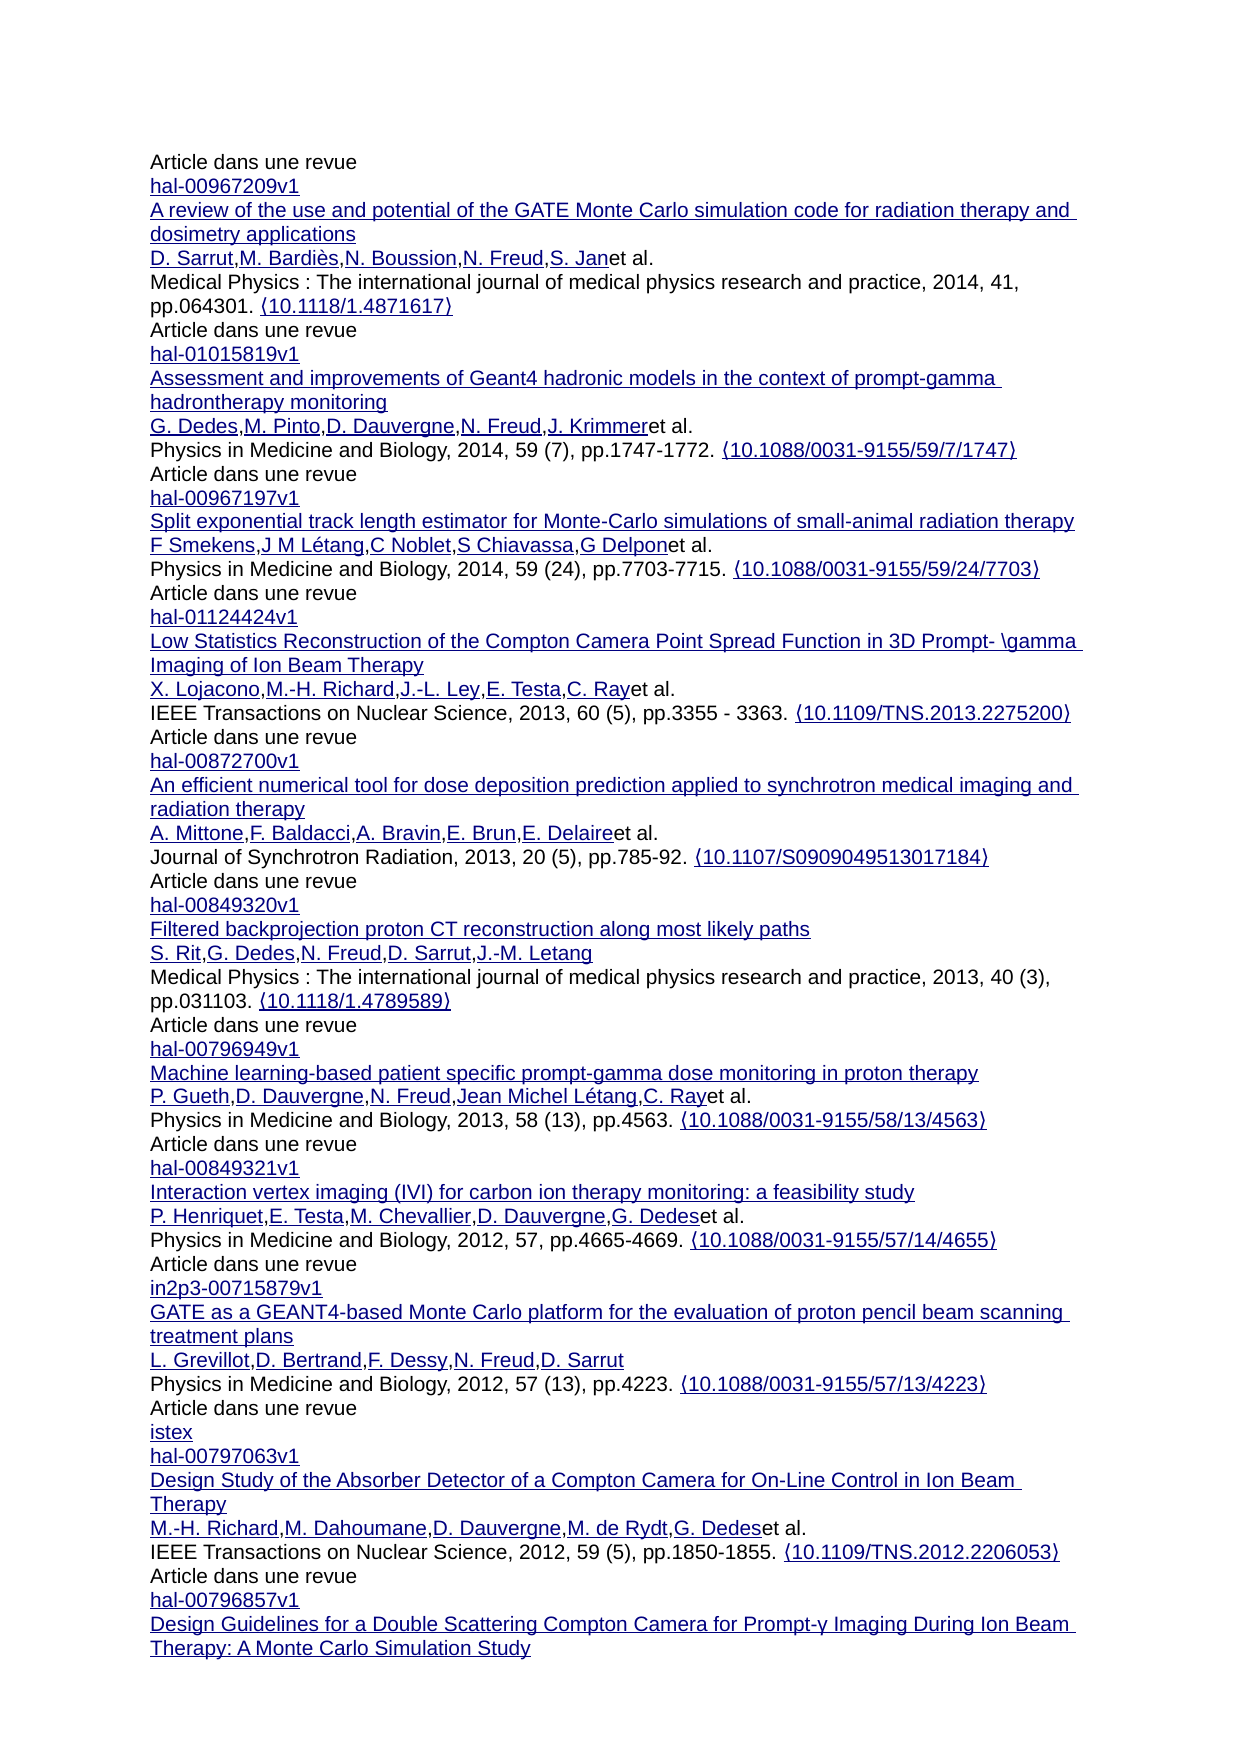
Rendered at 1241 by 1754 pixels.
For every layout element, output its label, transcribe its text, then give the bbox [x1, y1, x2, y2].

table_cell Machine learning-based patient specific prompt-gamma dose monitoring in proton therapy P. Gueth,D. Dauvergne,N. Freud,Jean Michel Létang,C. Rayet al. Physics in Medicine and Biology, 2013, 58 (13), pp.4563. ⟨10.1088/0031-9155/58/13/4563⟩ Article dans une revue hal-00849321v1 [150, 1060, 1090, 1180]
table_cell Filtered backprojection proton CT reconstruction along most likely paths S. Rit,G. Dedes,N. Freud,D. Sarrut,J.-M. Letang Medical Physics : The international journal of medical physics research and practice, 2013, 40 (3), pp.031103. ⟨10.1118/1.4789589⟩ Article dans une revue hal-00796949v1 [150, 917, 1090, 1060]
table_cell Low Statistics Reconstruction of the Compton Camera Point Spread Function in 3D Prompt- \gamma Imaging of Ion Beam Therapy X. Lojacono,M.-H. Richard,J.-L. Ley,E. Testa,C. Rayet al. IEEE Transactions on Nuclear Science, 2013, 60 (5), pp.3355 - 3363. ⟨10.1109/TNS.2013.2275200⟩ Article dans une revue hal-00872700v1 [150, 629, 1090, 773]
table_cell A review of the use and potential of the GATE Monte Carlo simulation code for radiation therapy and dosimetry applications D. Sarrut,M. Bardiès,N. Boussion,N. Freud,S. Janet al. Medical Physics : The international journal of medical physics research and practice, 2014, 41, pp.064301. ⟨10.1118/1.4871617⟩ Article dans une revue hal-01015819v1 [150, 198, 1090, 366]
table_cell Design Study of the Absorber Detector of a Compton Camera for On-Line Control in Ion Beam Therapy M.-H. Richard,M. Dahoumane,D. Dauvergne,M. de Rydt,G. Dedeset al. IEEE Transactions on Nuclear Science, 2012, 59 (5), pp.1850-1855. ⟨10.1109/TNS.2012.2206053⟩ Article dans une revue hal-00796857v1 [150, 1468, 1090, 1611]
table_cell Interaction vertex imaging (IVI) for carbon ion therapy monitoring: a feasibility study P. Henriquet,E. Testa,M. Chevallier,D. Dauvergne,G. Dedeset al. Physics in Medicine and Biology, 2012, 57, pp.4665-4669. ⟨10.1088/0031-9155/57/14/4655⟩ Article dans une revue in2p3-00715879v1 [150, 1180, 1090, 1300]
table_cell Article dans une revue hal-00967209v1 [150, 150, 1090, 198]
table_cell Assessment and improvements of Geant4 hadronic models in the context of prompt-gamma hadrontherapy monitoring G. Dedes,M. Pinto,D. Dauvergne,N. Freud,J. Krimmeret al. Physics in Medicine and Biology, 2014, 59 (7), pp.1747-1772. ⟨10.1088/0031-9155/59/7/1747⟩ Article dans une revue hal-00967197v1 [150, 366, 1090, 509]
table_cell An efficient numerical tool for dose deposition prediction applied to synchrotron medical imaging and radiation therapy A. Mittone,F. Baldacci,A. Bravin,E. Brun,E. Delaireet al. Journal of Synchrotron Radiation, 2013, 20 (5), pp.785-92. ⟨10.1107/S0909049513017184⟩ Article dans une revue hal-00849320v1 [150, 773, 1090, 917]
table_cell GATE as a GEANT4-based Monte Carlo platform for the evaluation of proton pencil beam scanning treatment plans L. Grevillot,D. Bertrand,F. Dessy,N. Freud,D. Sarrut Physics in Medicine and Biology, 2012, 57 (13), pp.4223. ⟨10.1088/0031-9155/57/13/4223⟩ Article dans une revue istex hal-00797063v1 [150, 1300, 1090, 1468]
table_cell Design Guidelines for a Double Scattering Compton Camera for Prompt-γ Imaging During Ion Beam Therapy: A Monte Carlo Simulation Study [150, 1611, 1090, 1659]
table_cell Split exponential track length estimator for Monte-Carlo simulations of small-animal radiation therapy F Smekens,J M Létang,C Noblet,S Chiavassa,G Delponet al. Physics in Medicine and Biology, 2014, 59 (24), pp.7703-7715. ⟨10.1088/0031-9155/59/24/7703⟩ Article dans une revue hal-01124424v1 [150, 509, 1090, 629]
